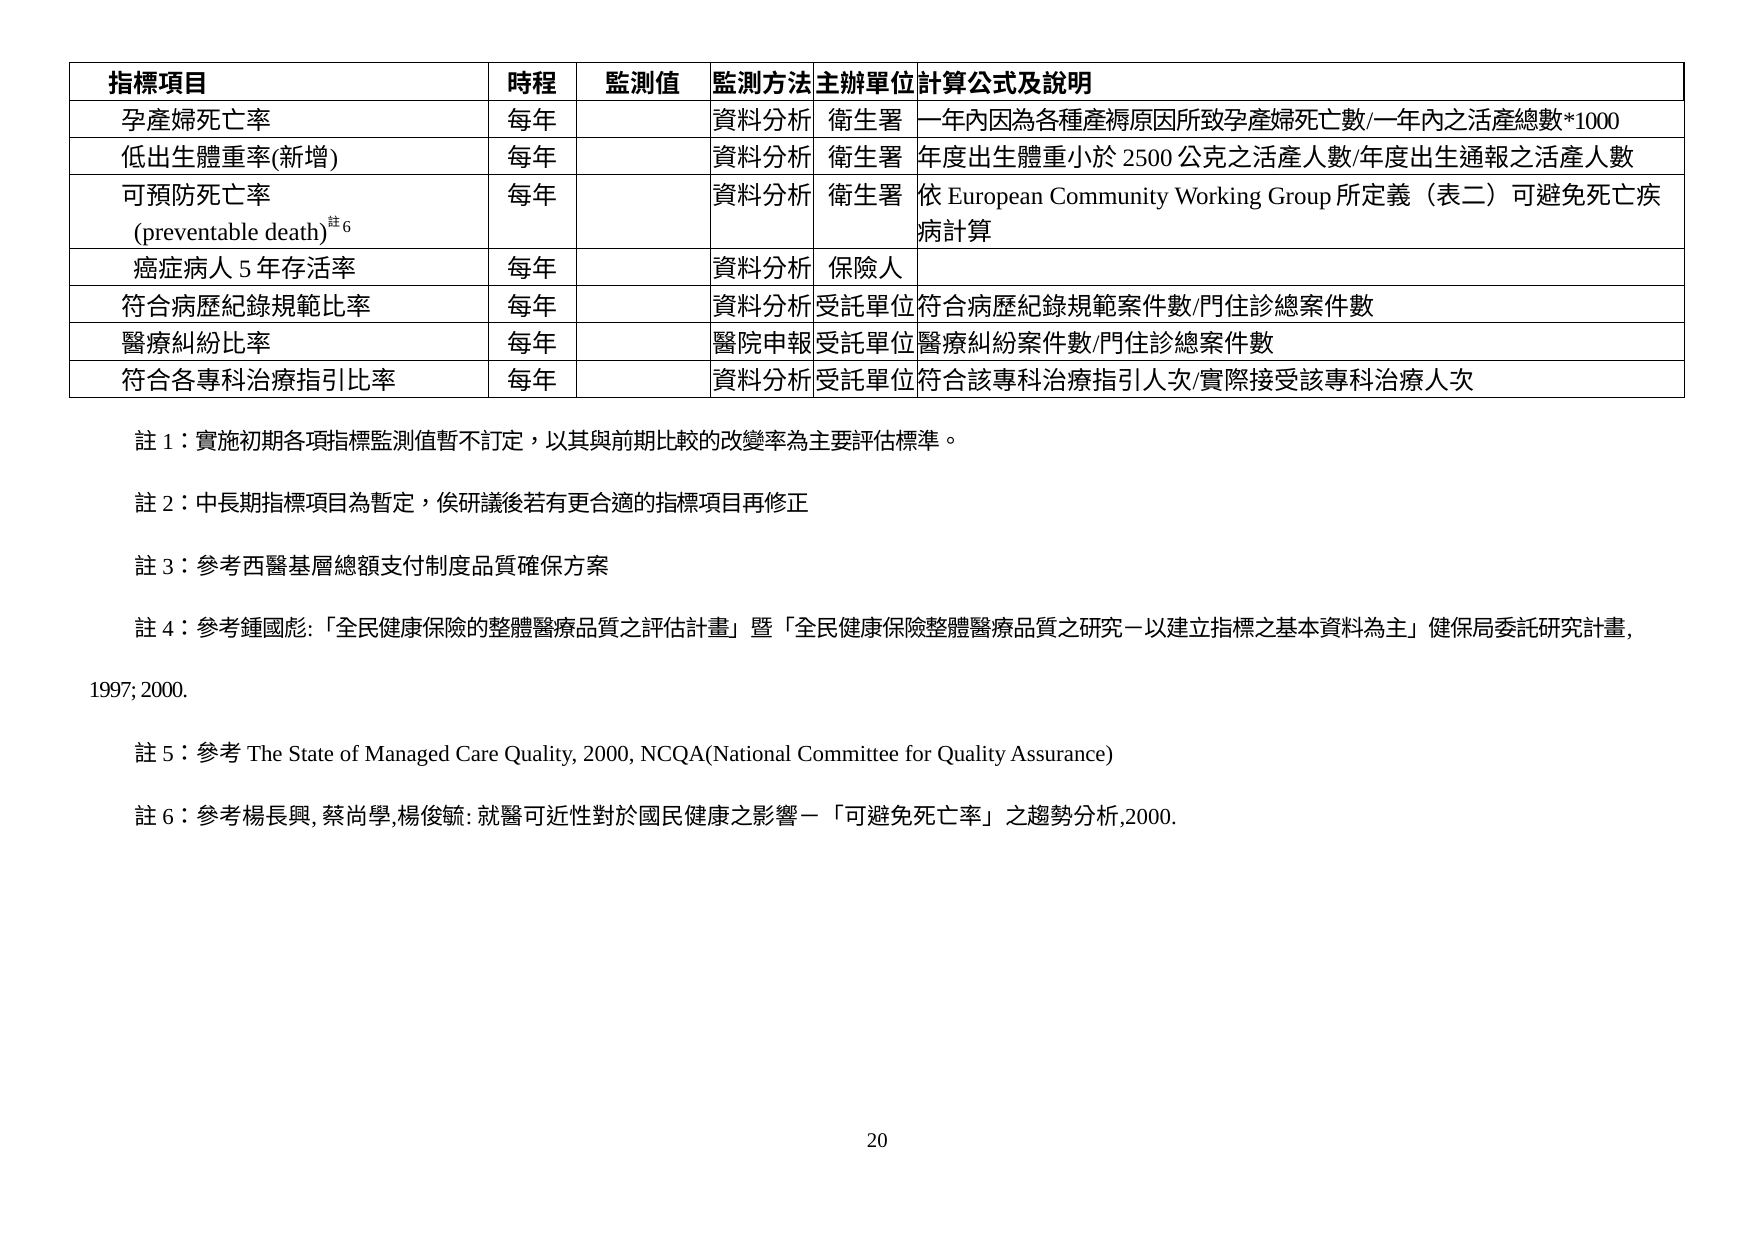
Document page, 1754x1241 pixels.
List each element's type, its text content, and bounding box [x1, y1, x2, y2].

table_cell 受託單位 [814, 361, 917, 397]
table_cell 每年 [489, 249, 576, 285]
table_cell 醫療糾紛比率 [109, 323, 488, 359]
table_cell 資料分析 [711, 175, 813, 248]
table_cell [70, 361, 109, 397]
table_cell [70, 286, 109, 322]
table_header 計算公式及說明 [918, 63, 1683, 99]
table_cell 衛生署 [814, 101, 917, 137]
table_header [70, 63, 109, 99]
table_cell 醫療糾紛案件數/門住診總案件數 [918, 323, 1684, 359]
table_cell 資料分析 [711, 138, 813, 174]
table_cell 每年 [489, 101, 576, 137]
table_header 監測值 [577, 63, 710, 99]
table_cell [70, 138, 109, 174]
text 註1：實施初期各項指標監測值暫不訂定，以其與前期比較的改變率為主要評估標準。 [89, 398, 1665, 460]
table_cell 每年 [489, 175, 576, 248]
table_cell 保險人 [814, 249, 917, 285]
table_header 指標項目 [109, 63, 488, 99]
text 註5：參考The State of Managed Care Quality, 2000, NCQA(National Committee for Quality Assurance) [89, 710, 1665, 773]
table_cell 一年內因為各種產褥原因所致孕產婦死亡數/一年內之活產總數*1000 [918, 101, 1684, 137]
table_cell [70, 249, 109, 285]
text 註3：參考西醫基層總額支付制度品質確保方案 [89, 523, 1665, 585]
text 註2：中長期指標項目為暫定，俟研議後若有更合適的指標項目再修正 [89, 460, 1665, 523]
table_cell 年度出生體重小於2500公克之活產人數/年度出生通報之活產人數 [918, 138, 1684, 174]
table_header 時程 [489, 63, 576, 99]
table_cell 可預防死亡率 (preventable death)註6 [109, 175, 488, 248]
table_cell [918, 249, 1684, 285]
table_cell [577, 361, 710, 397]
table_cell [577, 101, 710, 137]
table_cell 資料分析 [711, 101, 813, 137]
table_cell [577, 175, 710, 248]
table_cell [70, 101, 109, 137]
table_cell 衛生署 [814, 175, 917, 248]
table_cell 依European Community Working Group所定義（表二）可避免死亡疾病計算 [918, 175, 1684, 248]
table_cell 醫院申報 [711, 323, 813, 359]
table_cell 每年 [489, 138, 576, 174]
table_cell [577, 138, 710, 174]
table_cell 每年 [489, 286, 576, 322]
table_cell 符合該專科治療指引人次/實際接受該專科治療人次 [918, 361, 1684, 397]
table_cell 孕產婦死亡率 [109, 101, 488, 137]
table_cell [70, 323, 109, 359]
text 註4：參考鍾國彪:「全民健康保險的整體醫療品質之評估計畫」暨「全民健康保險整體醫療品質之研究－以建立指標之基本資料為主」健保局委託研究計畫, 1997; 2000. [89, 585, 1665, 710]
table_cell [577, 249, 710, 285]
table_cell 癌症病人5年存活率 [109, 249, 488, 285]
table_cell 資料分析 [711, 361, 813, 397]
table_cell 資料分析 [711, 249, 813, 285]
table_cell 每年 [489, 361, 576, 397]
table_cell 衛生署 [814, 138, 917, 174]
table_cell 受託單位 [814, 323, 917, 359]
table_cell 受託單位 [814, 286, 917, 322]
table_header 監測方法 [711, 63, 813, 99]
table_cell 資料分析 [711, 286, 813, 322]
table_cell 每年 [489, 323, 576, 359]
text 註6：參考楊長興, 蔡尚學,楊俊毓: 就醫可近性對於國民健康之影響－「可避免死亡率」之趨勢分析,2000. [89, 773, 1665, 835]
table_cell 符合各專科治療指引比率 [109, 361, 488, 397]
table_header 主辦單位 [814, 63, 917, 99]
table_cell 低出生體重率(新增) [109, 138, 488, 174]
table_cell [577, 323, 710, 359]
table_cell [577, 286, 710, 322]
table_cell 符合病歷紀錄規範比率 [109, 286, 488, 322]
table_cell 符合病歷紀錄規範案件數/門住診總案件數 [918, 286, 1684, 322]
table_cell [70, 175, 109, 248]
